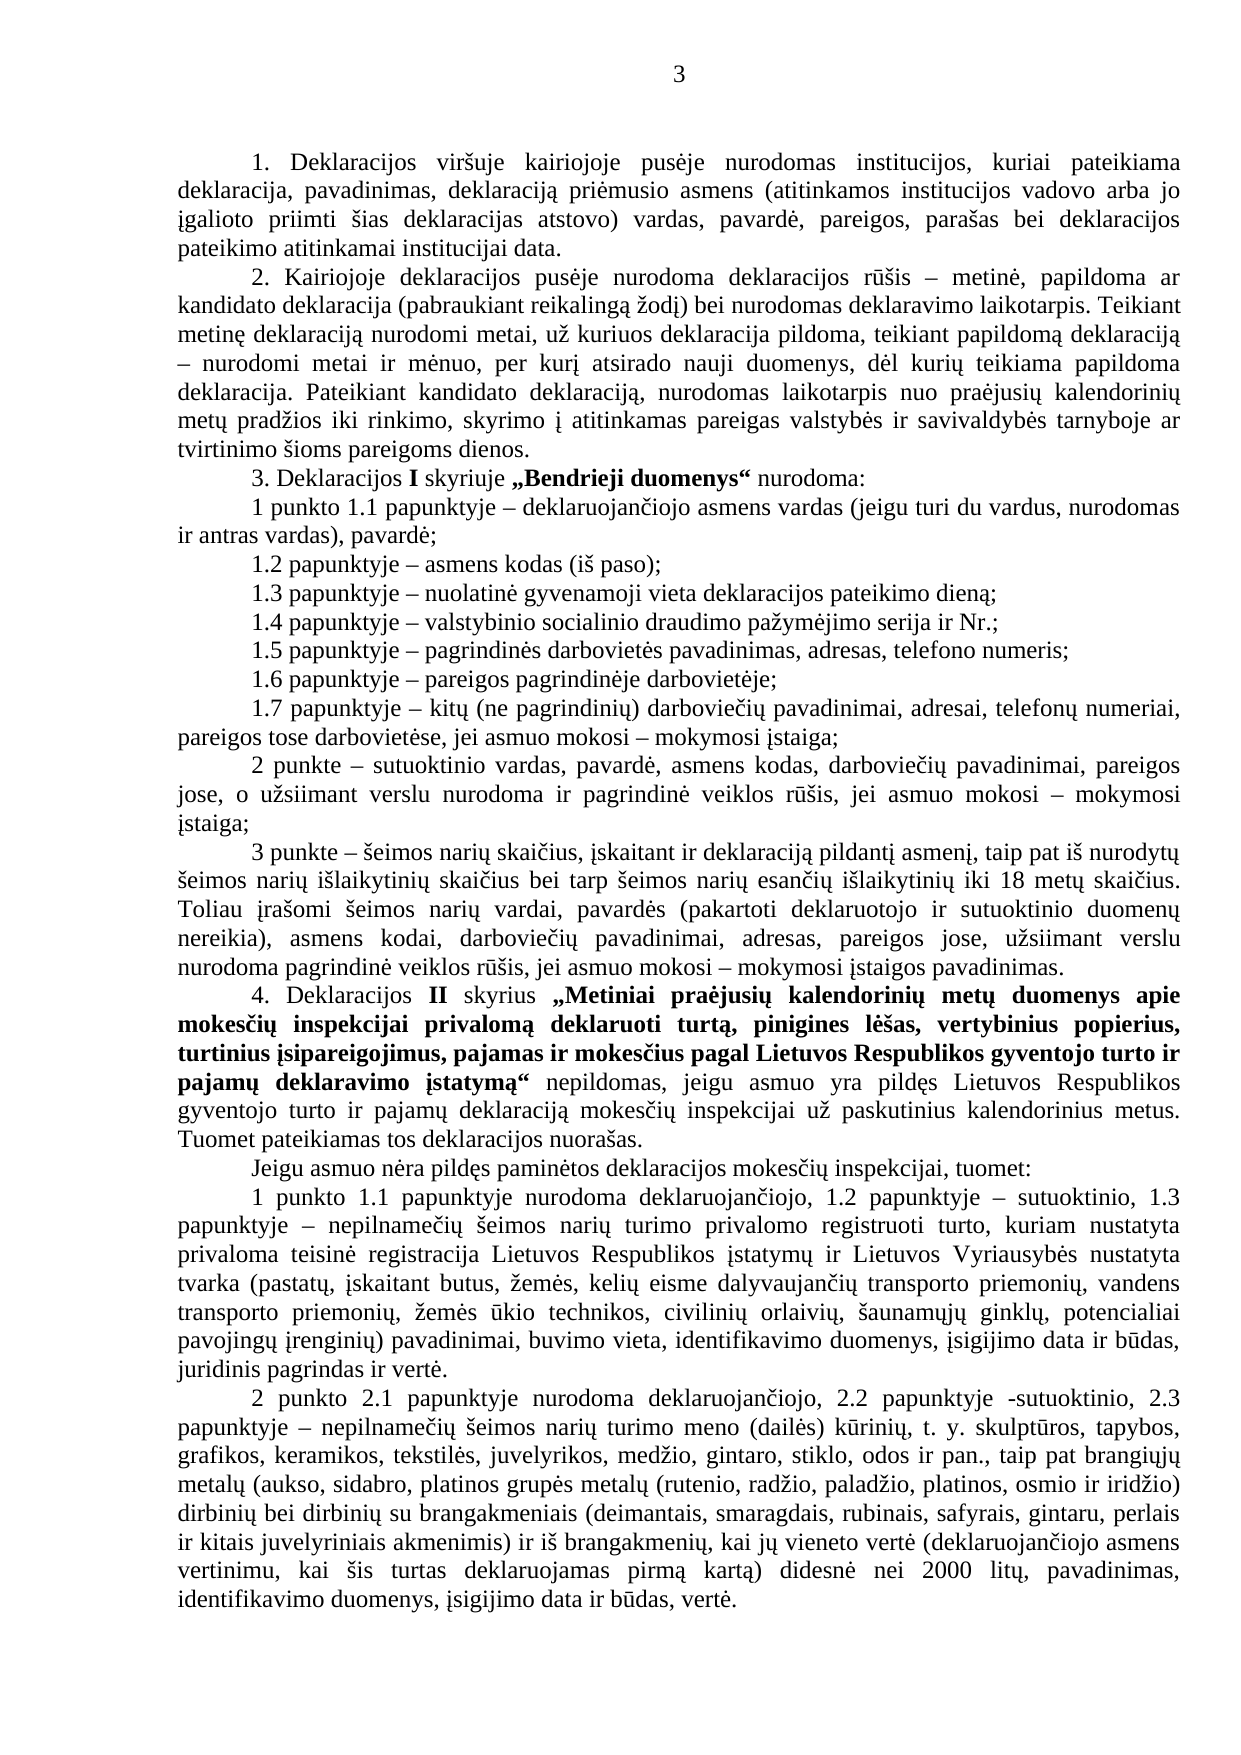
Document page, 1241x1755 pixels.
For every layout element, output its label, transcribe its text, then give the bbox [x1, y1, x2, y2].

text 1.4 papunktyje – valstybinio socialinio draudimo pažymėjimo serija ir Nr.; [177, 607, 1181, 636]
text 2. Kairiojoje deklaracijos pusėje nurodoma deklaracijos rūšis – metinė, papildoma ar kandidato deklaracija (pabraukiant reikalingą žodį) bei nurodomas deklaravimo laikotarpis. Teikiant metinę deklaraciją nurodomi metai, už kuriuos deklaracija pildoma, teikiant papildomą deklaraciją – nurodomi metai ir mėnuo, per kurį atsirado nauji duomenys, dėl kurių teikiama papildoma deklaracija. Pateikiant kandidato deklaraciją, nurodomas laikotarpis nuo praėjusių kalendorinių metų pradžios iki rinkimo, skyrimo į atitinkamas pareigas valstybės ir savivaldybės tarnyboje ar tvirtinimo šioms pareigoms dienos. [177, 262, 1181, 463]
text 1. Deklaracijos viršuje kairiojoje pusėje nurodomas institucijos, kuriai pateikiama deklaracija, pavadinimas, deklaraciją priėmusio asmens (atitinkamos institucijos vadovo arba jo įgalioto priimti šias deklaracijas atstovo) vardas, pavardė, pareigos, parašas bei deklaracijos pateikimo atitinkamai institucijai data. [177, 147, 1181, 262]
text 2 punkte – sutuoktinio vardas, pavardė, asmens kodas, darboviečių pavadinimai, pareigos jose, o užsiimant verslu nurodoma ir pagrindinė veiklos rūšis, jei asmuo mokosi – mokymosi įstaiga; [177, 751, 1181, 837]
text 3 punkte – šeimos narių skaičius, įskaitant ir deklaraciją pildantį asmenį, taip pat iš nurodytų šeimos narių išlaikytinių skaičius bei tarp šeimos narių esančių išlaikytinių iki 18 metų skaičius. Toliau įrašomi šeimos narių vardai, pavardės (pakartoti deklaruotojo ir sutuoktinio duomenų nereikia), asmens kodai, darboviečių pavadinimai, adresas, pareigos jose, užsiimant verslu nurodoma pagrindinė veiklos rūšis, jei asmuo mokosi – mokymosi įstaigos pavadinimas. [177, 837, 1181, 981]
text 2 punkto 2.1 papunktyje nurodoma deklaruojančiojo, 2.2 papunktyje -sutuoktinio, 2.3 papunktyje – nepilnamečių šeimos narių turimo meno (dailės) kūrinių, t. y. skulptūros, tapybos, grafikos, keramikos, tekstilės, juvelyrikos, medžio, gintaro, stiklo, odos ir pan., taip pat brangiųjų metalų (aukso, sidabro, platinos grupės metalų (rutenio, radžio, paladžio, platinos, osmio ir iridžio) dirbinių bei dirbinių su brangakmeniais (deimantais, smaragdais, rubinais, safyrais, gintaru, perlais ir kitais juvelyriniais akmenimis) ir iš brangakmenių, kai jų vieneto vertė (deklaruojančiojo asmens vertinimu, kai šis turtas deklaruojamas pirmą kartą) didesnė nei 2000 litų, pavadinimas, identifikavimo duomenys, įsigijimo data ir būdas, vertė. [177, 1383, 1181, 1613]
text 1.7 papunktyje – kitų (ne pagrindinių) darboviečių pavadinimai, adresai, telefonų numeriai, pareigos tose darbovietėse, jei asmuo mokosi – mokymosi įstaiga; [177, 693, 1181, 751]
text 1.3 papunktyje – nuolatinė gyvenamoji vieta deklaracijos pateikimo dieną; [177, 578, 1181, 607]
text 1 punkto 1.1 papunktyje nurodoma deklaruojančiojo, 1.2 papunktyje – sutuoktinio, 1.3 papunktyje – nepilnamečių šeimos narių turimo privalomo registruoti turto, kuriam nustatyta privaloma teisinė registracija Lietuvos Respublikos įstatymų ir Lietuvos Vyriausybės nustatyta tvarka (pastatų, įskaitant butus, žemės, kelių eisme dalyvaujančių transporto priemonių, vandens transporto priemonių, žemės ūkio technikos, civilinių orlaivių, šaunamųjų ginklų, potencialiai pavojingų įrenginių) pavadinimai, buvimo vieta, identifikavimo duomenys, įsigijimo data ir būdas, juridinis pagrindas ir vertė. [177, 1182, 1181, 1383]
text 1.2 papunktyje – asmens kodas (iš paso); [177, 549, 1181, 578]
text 1.5 papunktyje – pagrindinės darbovietės pavadinimas, adresas, telefono numeris; [177, 636, 1181, 664]
text 3. Deklaracijos I skyriuje „Bendrieji duomenys“ nurodoma: [177, 463, 1181, 492]
text 1 punkto 1.1 papunktyje – deklaruojančiojo asmens vardas (jeigu turi du vardus, nurodomas ir antras vardas), pavardė; [177, 492, 1181, 549]
text 4. Deklaracijos II skyrius „Metiniai praėjusių kalendorinių metų duomenys apie mokesčių inspekcijai privalomą deklaruoti turtą, pinigines lėšas, vertybinius popierius, turtinius įsipareigojimus, pajamas ir mokesčius pagal Lietuvos Respublikos gyventojo turto ir pajamų deklaravimo įstatymą“ nepildomas, jeigu asmuo yra pildęs Lietuvos Respublikos gyventojo turto ir pajamų deklaraciją mokesčių inspekcijai už paskutinius kalendorinius metus. Tuomet pateikiamas tos deklaracijos nuorašas. [177, 981, 1181, 1153]
text 1.6 papunktyje – pareigos pagrindinėje darbovietėje; [177, 664, 1181, 693]
text Jeigu asmuo nėra pildęs paminėtos deklaracijos mokesčių inspekcijai, tuomet: [177, 1153, 1181, 1182]
